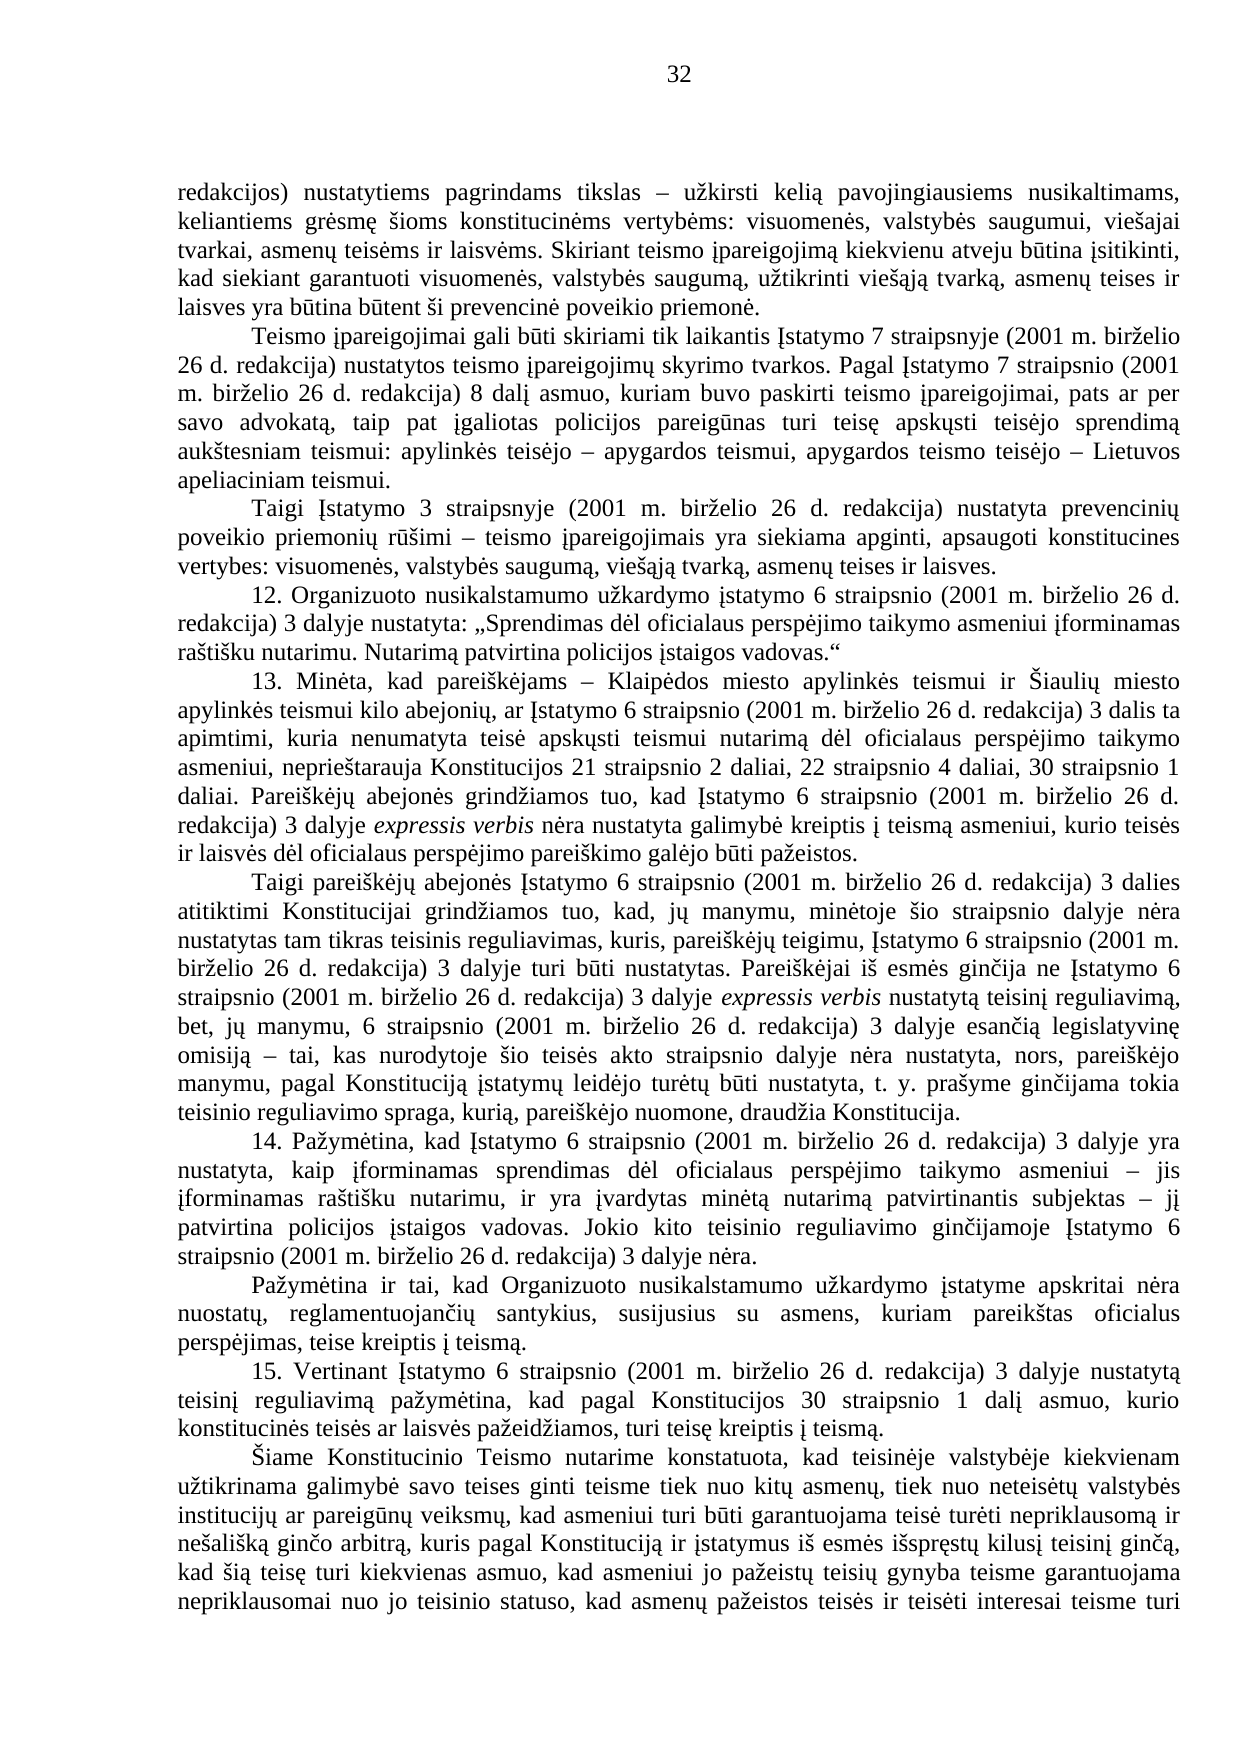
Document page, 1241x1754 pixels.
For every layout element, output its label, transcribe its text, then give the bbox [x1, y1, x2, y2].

text Taigi pareiškėjų abejonės Įstatymo 6 straipsnio (2001 m. birželio 26 d. redakcija) 3 dalies atitiktimi Konstitucijai grindžiamos tuo, kad, jų manymu, minėtoje šio straipsnio dalyje nėra nustatytas tam tikras teisinis reguliavimas, kuris, pareiškėjų teigimu, Įstatymo 6 straipsnio (2001 m. birželio 26 d. redakcija) 3 dalyje turi būti nustatytas. Pareiškėjai iš esmės ginčija ne Įstatymo 6 straipsnio (2001 m. birželio 26 d. redakcija) 3 dalyje expressis verbis nustatytą teisinį reguliavimą, bet, jų manymu, 6 straipsnio (2001 m. birželio 26 d. redakcija) 3 dalyje esančią legislatyvinę omisiją – tai, kas nurodytoje šio teisės akto straipsnio dalyje nėra nustatyta, nors, pareiškėjo manymu, pagal Konstituciją įstatymų leidėjo turėtų būti nustatyta, t. y. prašyme ginčijama tokia teisinio reguliavimo spraga, kurią, pareiškėjo nuomone, draudžia Konstitucija. [177, 867, 1181, 1126]
text Taigi Įstatymo 3 straipsnyje (2001 m. birželio 26 d. redakcija) nustatyta prevencinių poveikio priemonių rūšimi – teismo įpareigojimais yra siekiama apginti, apsaugoti konstitucines vertybes: visuomenės, valstybės saugumą, viešąją tvarką, asmenų teises ir laisves. [177, 493, 1181, 580]
text 15. Vertinant Įstatymo 6 straipsnio (2001 m. birželio 26 d. redakcija) 3 dalyje nustatytą teisinį reguliavimą pažymėtina, kad pagal Konstitucijos 30 straipsnio 1 dalį asmuo, kurio konstitucinės teisės ar laisvės pažeidžiamos, turi teisę kreiptis į teismą. [177, 1356, 1181, 1442]
text 12. Organizuoto nusikalstamumo užkardymo įstatymo 6 straipsnio (2001 m. birželio 26 d. redakcija) 3 dalyje nustatyta: „Sprendimas dėl oficialaus perspėjimo taikymo asmeniui įforminamas raštišku nutarimu. Nutarimą patvirtina policijos įstaigos vadovas.“ [177, 580, 1181, 666]
text Pažymėtina ir tai, kad Organizuoto nusikalstamumo užkardymo įstatyme apskritai nėra nuostatų, reglamentuojančių santykius, susijusius su asmens, kuriam pareikštas oficialus perspėjimas, teise kreiptis į teismą. [177, 1270, 1181, 1356]
text redakcijos) nustatytiems pagrindams tikslas – užkirsti kelią pavojingiausiems nusikaltimams, keliantiems grėsmę šioms konstitucinėms vertybėms: visuomenės, valstybės saugumui, viešajai tvarkai, asmenų teisėms ir laisvėms. Skiriant teismo įpareigojimą kiekvienu atveju būtina įsitikinti, kad siekiant garantuoti visuomenės, valstybės saugumą, užtikrinti viešąją tvarką, asmenų teises ir laisves yra būtina būtent ši prevencinė poveikio priemonė. [177, 177, 1181, 321]
text 14. Pažymėtina, kad Įstatymo 6 straipsnio (2001 m. birželio 26 d. redakcija) 3 dalyje yra nustatyta, kaip įforminamas sprendimas dėl oficialaus perspėjimo taikymo asmeniui – jis įforminamas raštišku nutarimu, ir yra įvardytas minėtą nutarimą patvirtinantis subjektas – jį patvirtina policijos įstaigos vadovas. Jokio kito teisinio reguliavimo ginčijamoje Įstatymo 6 straipsnio (2001 m. birželio 26 d. redakcija) 3 dalyje nėra. [177, 1126, 1181, 1270]
text Teismo įpareigojimai gali būti skiriami tik laikantis Įstatymo 7 straipsnyje (2001 m. birželio 26 d. redakcija) nustatytos teismo įpareigojimų skyrimo tvarkos. Pagal Įstatymo 7 straipsnio (2001 m. birželio 26 d. redakcija) 8 dalį asmuo, kuriam buvo paskirti teismo įpareigojimai, pats ar per savo advokatą, taip pat įgaliotas policijos pareigūnas turi teisę apskųsti teisėjo sprendimą aukštesniam teismui: apylinkės teisėjo – apygardos teismui, apygardos teismo teisėjo – Lietuvos apeliaciniam teismui. [177, 321, 1181, 493]
text Šiame Konstitucinio Teismo nutarime konstatuota, kad teisinėje valstybėje kiekvienam užtikrinama galimybė savo teises ginti teisme tiek nuo kitų asmenų, tiek nuo neteisėtų valstybės institucijų ar pareigūnų veiksmų, kad asmeniui turi būti garantuojama teisė turėti nepriklausomą ir nešališką ginčo arbitrą, kuris pagal Konstituciją ir įstatymus iš esmės išspręstų kilusį teisinį ginčą, kad šią teisę turi kiekvienas asmuo, kad asmeniui jo pažeistų teisių gynyba teisme garantuojama nepriklausomai nuo jo teisinio statuso, kad asmenų pažeistos teisės ir teisėti interesai teisme turi [177, 1442, 1181, 1615]
text 13. Minėta, kad pareiškėjams – Klaipėdos miesto apylinkės teismui ir Šiaulių miesto apylinkės teismui kilo abejonių, ar Įstatymo 6 straipsnio (2001 m. birželio 26 d. redakcija) 3 dalis ta apimtimi, kuria nenumatyta teisė apskųsti teismui nutarimą dėl oficialaus perspėjimo taikymo asmeniui, neprieštarauja Konstitucijos 21 straipsnio 2 daliai, 22 straipsnio 4 daliai, 30 straipsnio 1 daliai. Pareiškėjų abejonės grindžiamos tuo, kad Įstatymo 6 straipsnio (2001 m. birželio 26 d. redakcija) 3 dalyje expressis verbis nėra nustatyta galimybė kreiptis į teismą asmeniui, kurio teisės ir laisvės dėl oficialaus perspėjimo pareiškimo galėjo būti pažeistos. [177, 666, 1181, 867]
